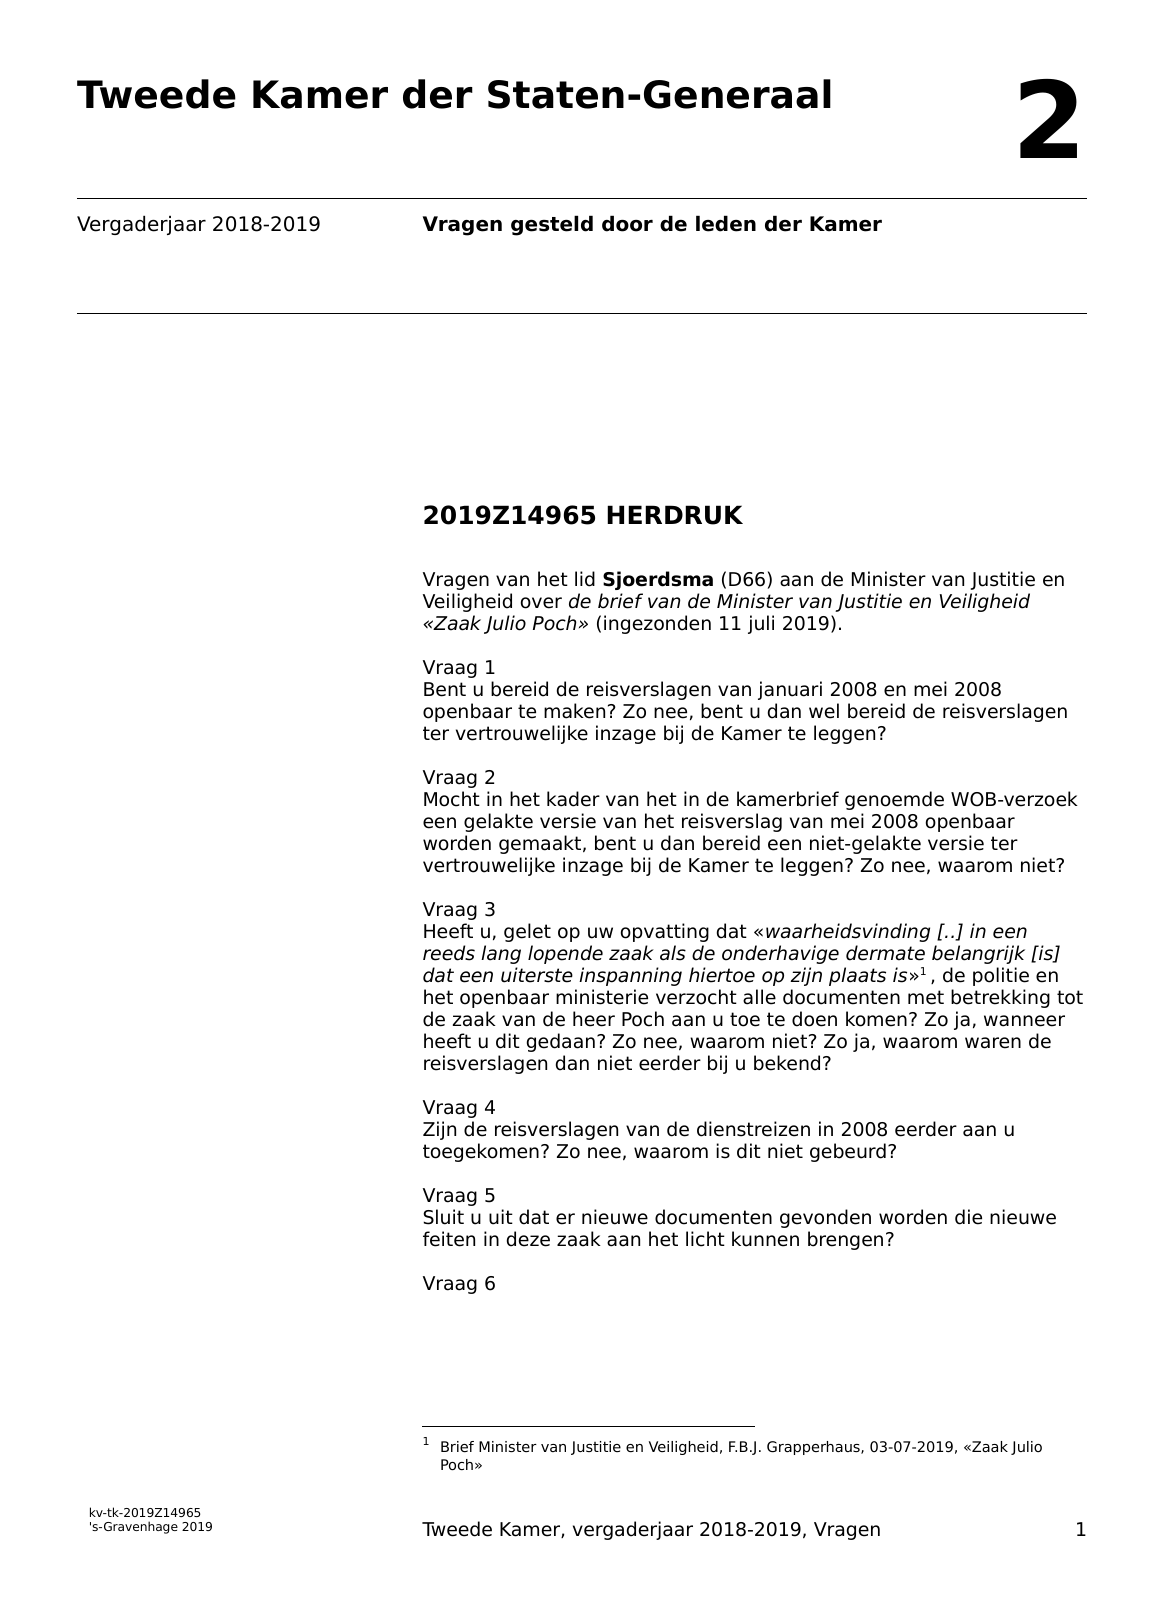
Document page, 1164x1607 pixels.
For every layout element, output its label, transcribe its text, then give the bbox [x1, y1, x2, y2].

text 2019Z14965 HERDRUK [422, 501, 1087, 531]
text Vraag 1 [422, 657, 1087, 679]
text Zijn de reisverslagen van de dienstreizen in 2008 eerder aan u toegekomen? Zo nee, waarom is dit niet gebeurd? [422, 1119, 1087, 1163]
text Mocht in het kader van het in de kamerbrief genoemde WOB-verzoek een gelakte versie van het reisverslag van mei 2008 openbaar worden gemaakt, bent u dan bereid een niet-gelakte versie ter vertrouwelijke inzage bij de Kamer te leggen? Zo nee, waarom niet? [422, 789, 1087, 877]
text Vraag 3 [422, 899, 1087, 921]
text Brief Minister van Justitie en Veiligheid, F.B.J. Grapperhaus, 03-07-2019, «Zaak Julio Poch» [422, 1435, 1087, 1474]
text kv-tk-2019Z14965 [88, 1506, 323, 1520]
text Vraag 2 [422, 767, 1087, 789]
text Vraag 4 [422, 1097, 1087, 1119]
table_cell Vragen gesteld door de leden der Kamer [422, 199, 1087, 313]
table_header 2 [886, 59, 1087, 198]
table_cell Vergaderjaar 2018-2019 [77, 199, 422, 313]
text Sluit u uit dat er nieuwe documenten gevonden worden die nieuwe feiten in deze zaak aan het licht kunnen brengen? [422, 1207, 1087, 1251]
text Vraag 5 [422, 1185, 1087, 1207]
text Heeft u, gelet op uw opvatting dat «waarheidsvinding [..] in een reeds lang lopende zaak als de onderhavige dermate belangrijk [is] dat een uiterste inspanning hiertoe op zijn plaats is», de politie en het openbaar ministerie verzocht alle documenten met betrekking tot de zaak van de heer Poch aan u toe te doen komen? Zo ja, wanneer heeft u dit gedaan? Zo nee, waarom niet? Zo ja, waarom waren de reisverslagen dan niet eerder bij u bekend? [422, 921, 1087, 1075]
text Bent u bereid de reisverslagen van januari 2008 en mei 2008 openbaar te maken? Zo nee, bent u dan wel bereid de reisverslagen ter vertrouwelijke inzage bij de Kamer te leggen? [422, 679, 1087, 745]
text Vraag 6 [422, 1273, 1087, 1295]
text 's-Gravenhage 2019 [88, 1520, 323, 1534]
text Vragen van het lid Sjoerdsma (D66) aan de Minister van Justitie en Veiligheid over de brief van de Minister van Justitie en Veiligheid «Zaak Julio Poch» (ingezonden 11 juli 2019). [422, 569, 1087, 635]
table_header Tweede Kamer der Staten-Generaal [77, 59, 886, 198]
